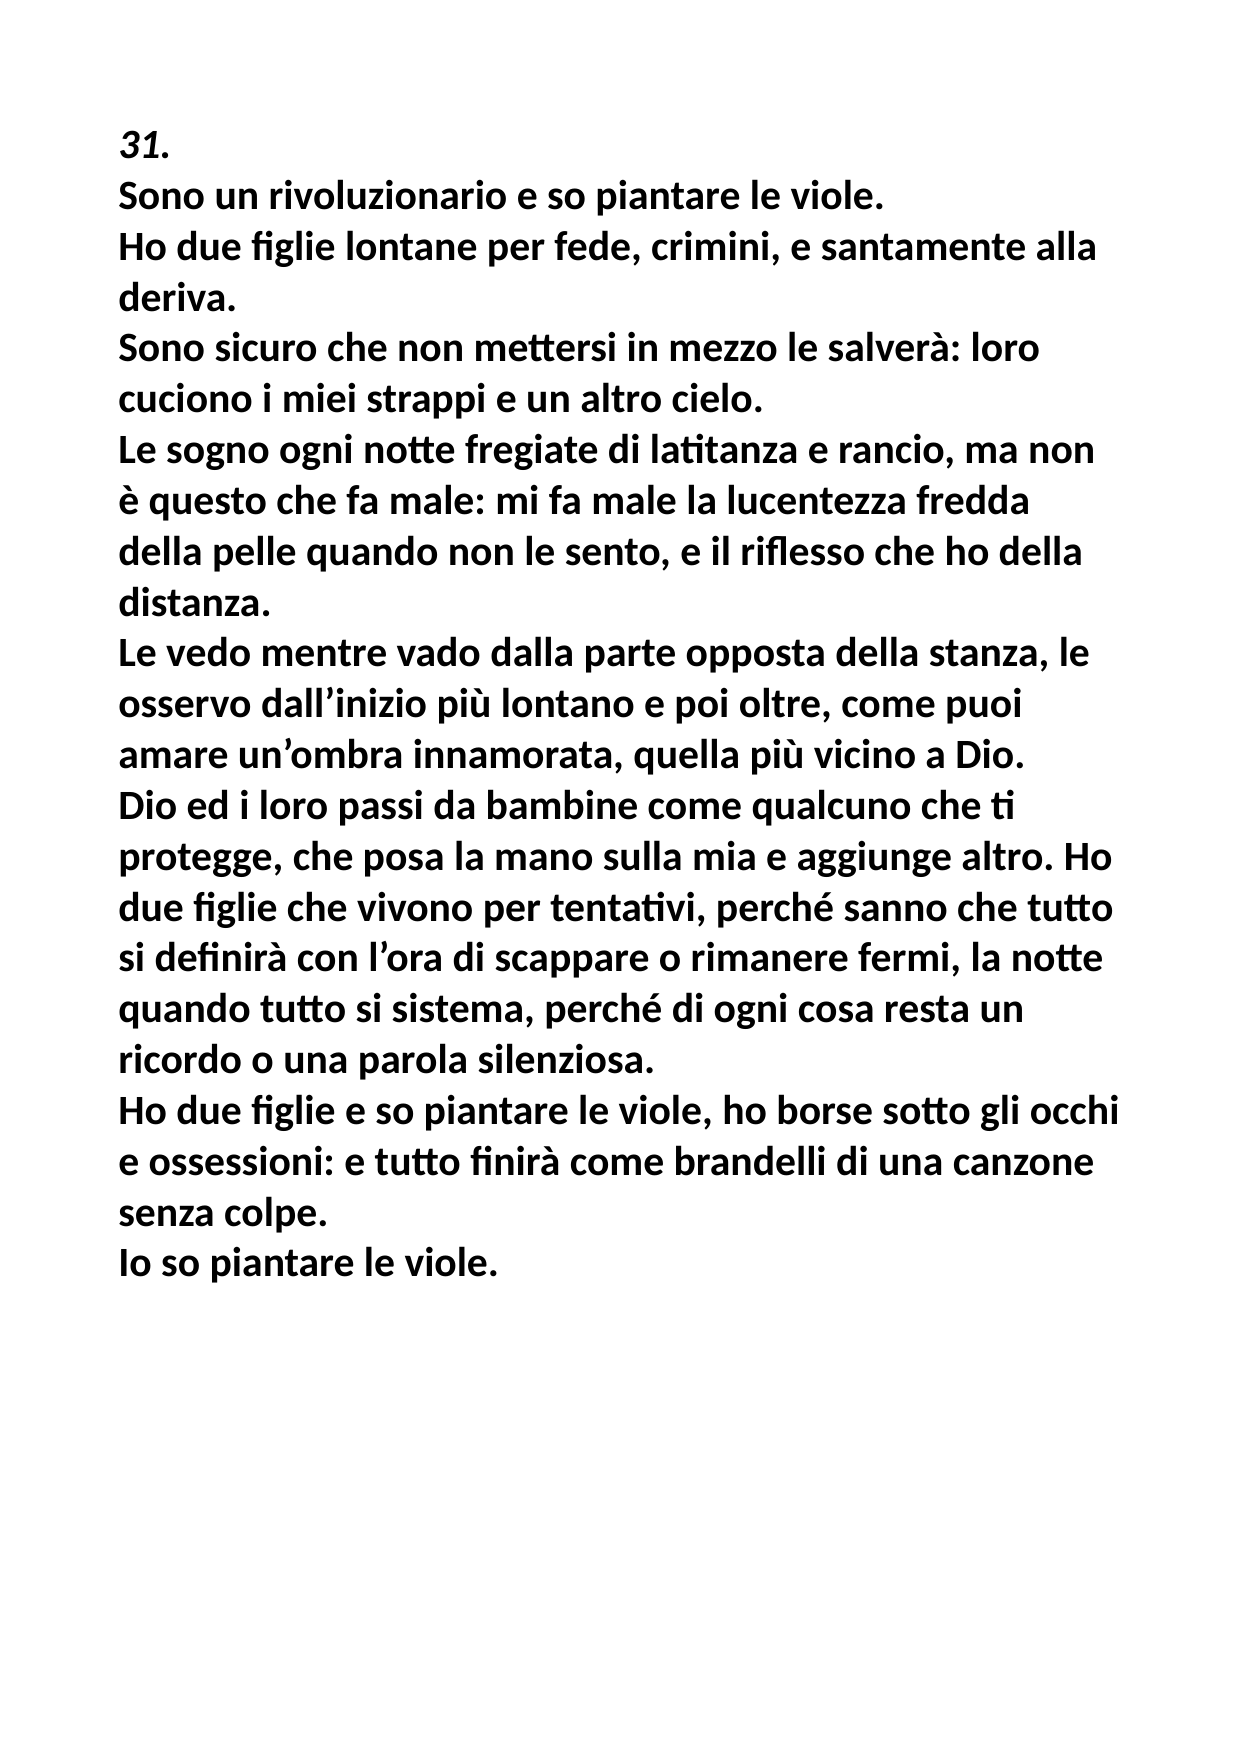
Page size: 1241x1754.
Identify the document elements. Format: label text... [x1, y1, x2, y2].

text Ho due figlie e so piantare le viole, ho borse sotto gli occhi e ossessioni: e tutto finirà come brandelli di una canzone senza colpe. [118, 1084, 1122, 1236]
text 31. [118, 118, 1122, 169]
text Sono sicuro che non mettersi in mezzo le salverà: loro cuciono i miei strappi e un altro cielo. [118, 321, 1122, 423]
text Le vedo mentre vado dalla parte opposta della stanza, le osservo dall’inizio più lontano e poi oltre, come puoi amare un’ombra innamorata, quella più vicino a Dio. [118, 626, 1122, 779]
text Le sogno ogni notte fregiate di latitanza e rancio, ma non è questo che fa male: mi fa male la lucentezza fredda della pelle quando non le sento, e il riflesso che ho della distanza. [118, 423, 1122, 626]
text Dio ed i loro passi da bambine come qualcuno che ti protegge, che posa la mano sulla mia e aggiunge altro. Ho due figlie che vivono per tentativi, perché sanno che tutto si definirà con l’ora di scappare o rimanere fermi, la notte quando tutto si sistema, perché di ogni cosa resta un ricordo o una parola silenziosa. [118, 779, 1122, 1084]
text Ho due figlie lontane per fede, crimini, e santamente alla deriva. [118, 220, 1122, 321]
text Sono un rivoluzionario e so piantare le viole. [118, 169, 1122, 220]
text Io so piantare le viole. [118, 1236, 1122, 1287]
